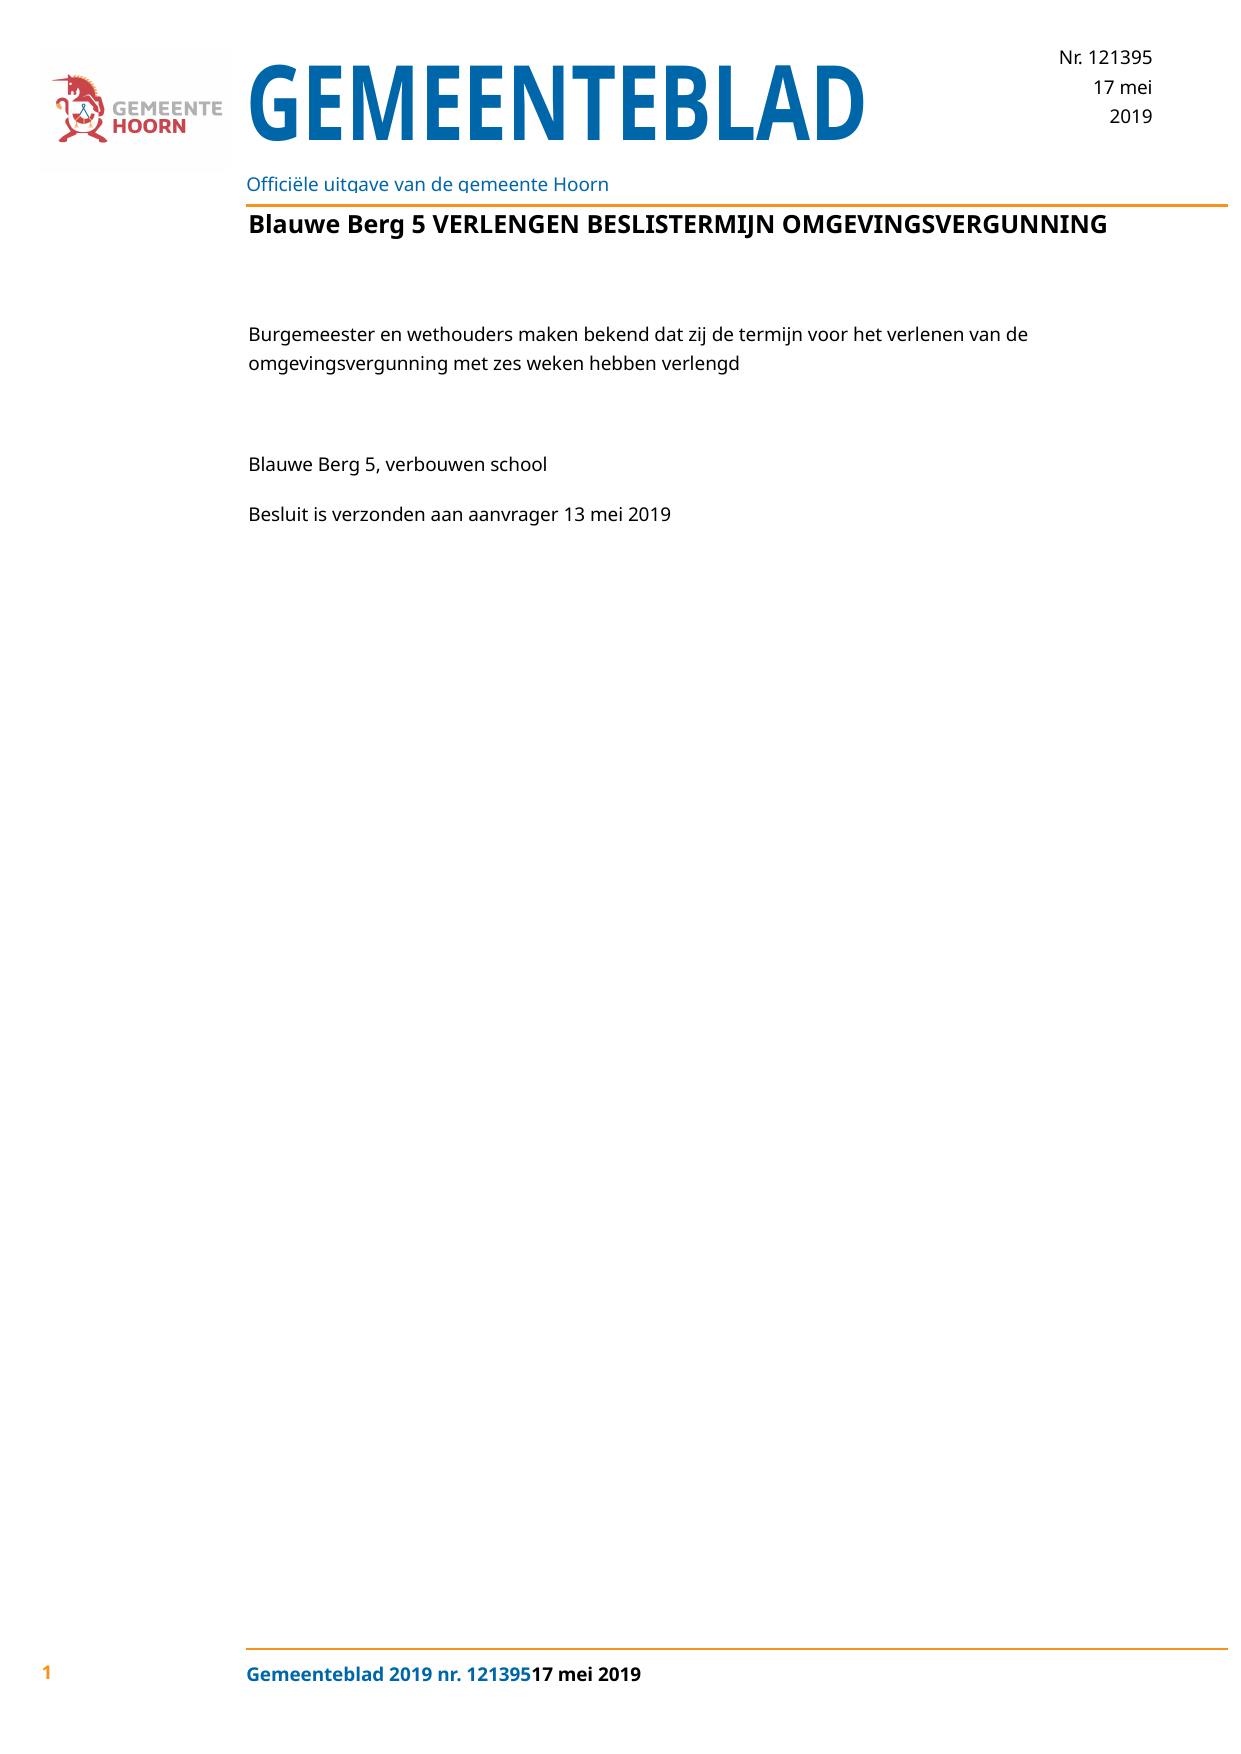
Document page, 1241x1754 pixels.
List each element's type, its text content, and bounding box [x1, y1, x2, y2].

text Blauwe Berg 5 VERLENGEN BESLISTERMIJN OMGEVINGSVERGUNNING [248, 207, 1152, 241]
text Besluit is verzonden aan aanvrager 13 mei 2019 [248, 502, 1152, 527]
text Burgemeester en wethouders maken bekend dat zij de termijn voor het verlenen van de omgevingsvergunning met zes weken hebben verlengd [248, 321, 1152, 376]
picture [41, 47, 231, 172]
text Blauwe Berg 5, verbouwen school [248, 451, 1152, 477]
